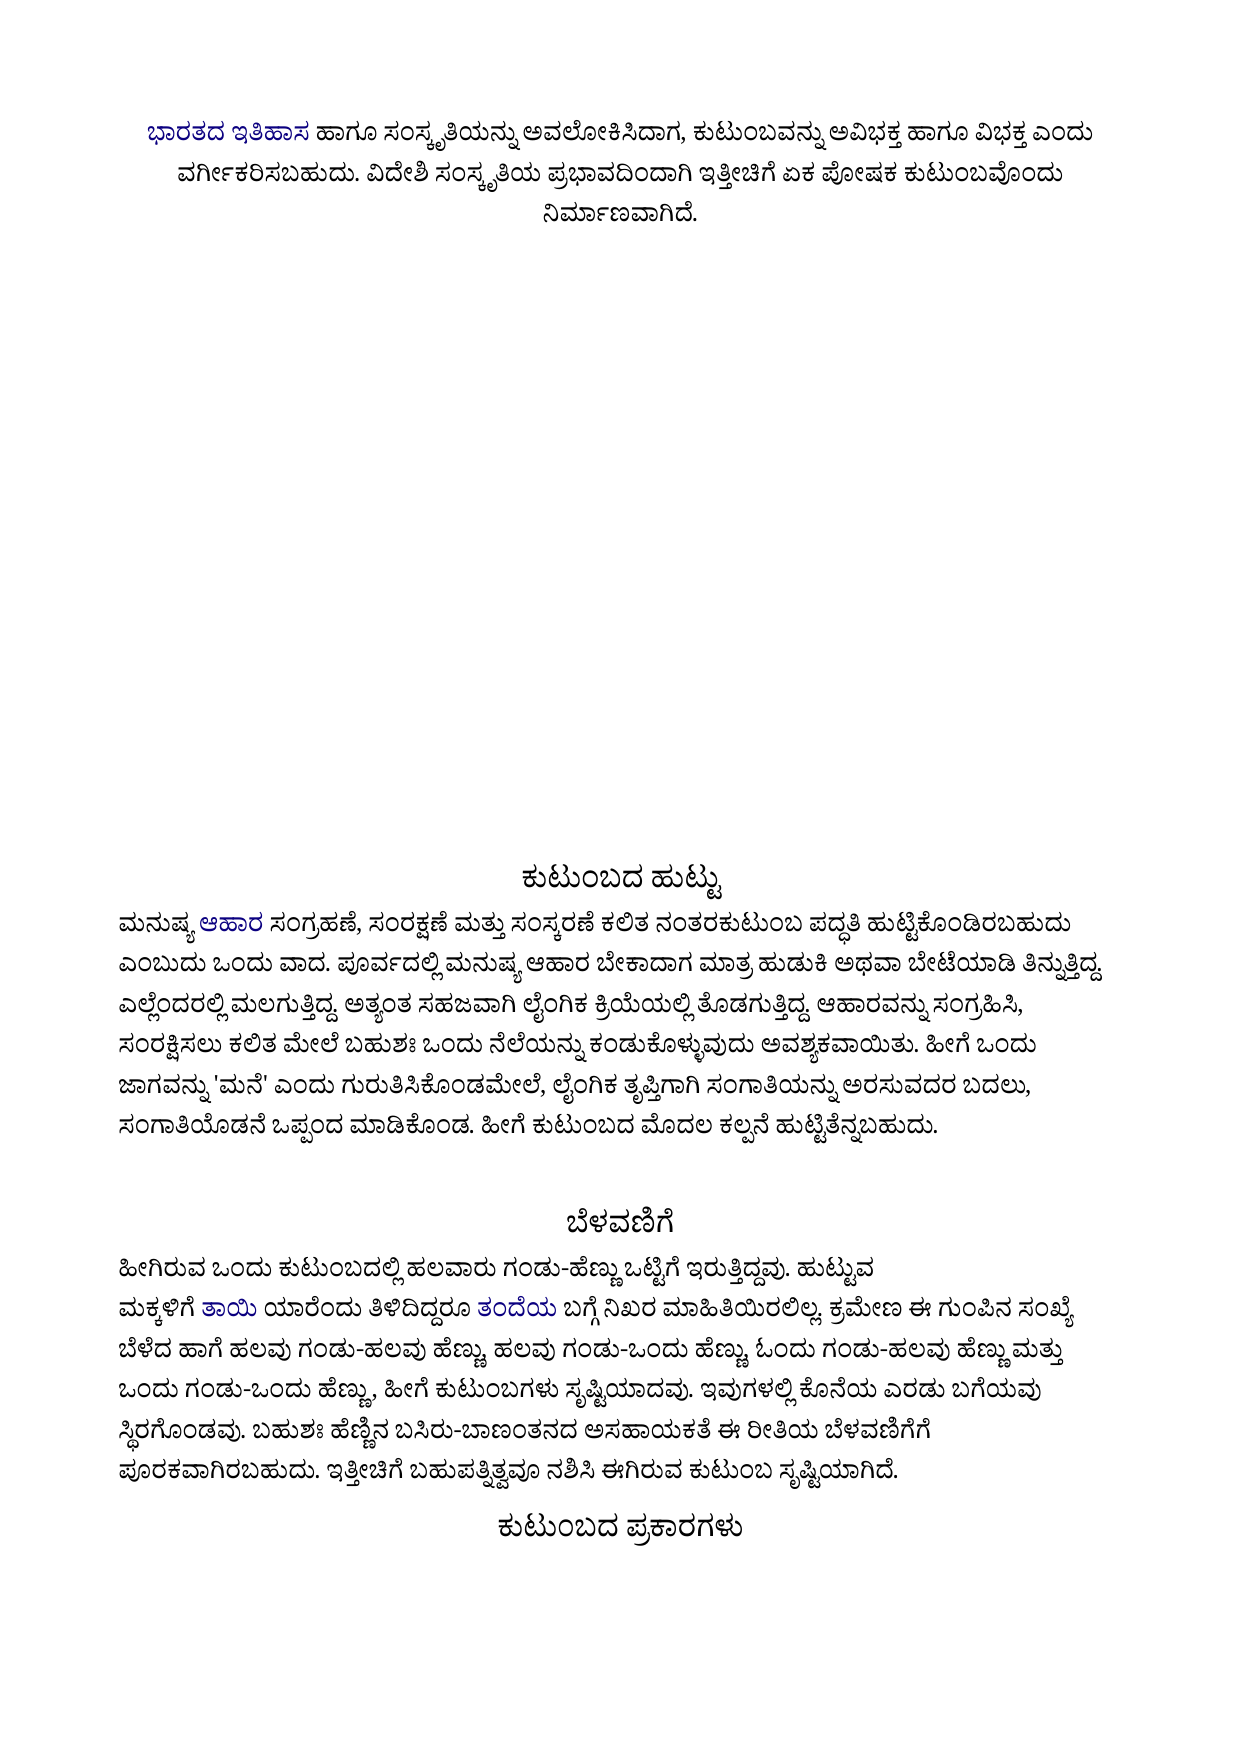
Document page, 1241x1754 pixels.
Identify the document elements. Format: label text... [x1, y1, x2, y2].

text ಹೀಗಿರುವ ಒಂದು ಕುಟುಂಬದಲ್ಲಿ ಹಲವಾರು ಗಂಡು-ಹೆಣ್ಣು ಒಟ್ಟಿಗೆ ಇರುತ್ತಿದ್ದವು. ಹುಟ್ಟುವ ಮಕ್ಕಳಿಗೆ ತಾಯಿ ಯಾರೆಂದು ತಿಳಿದಿದ್ದರೂ ತಂದೆಯ ಬಗ್ಗೆ ನಿಖರ ಮಾಹಿತಿಯಿರಲಿಲ್ಲ. ಕ್ರಮೇಣ ಈ ಗುಂಪಿನ ಸಂಖ್ಯೆ ಬೆಳೆದ ಹಾಗೆ ಹಲವು ಗಂಡು-ಹಲವು ಹೆಣ್ಣು, ಹಲವು ಗಂಡು-ಒಂದು ಹೆಣ್ಣು, ಓಂದು ಗಂಡು-ಹಲವು ಹೆಣ್ಣು ಮತ್ತು ಒಂದು ಗಂಡು-ಒಂದು ಹೆಣ್ಣು , ಹೀಗೆ ಕುಟುಂಬಗಳು ಸೃಷ್ಟಿಯಾದವು. ಇವುಗಳಲ್ಲಿ ಕೊನೆಯ ಎರಡು ಬಗೆಯವು ಸ್ಥಿರಗೊಂಡವು. ಬಹುಶಃ ಹೆಣ್ಣಿನ ಬಸಿರು-ಬಾಣಂತನದ ಅಸಹಾಯಕತೆ ಈ ರೀತಿಯ ಬೆಳವಣಿಗೆಗೆ ಪೂರಕವಾಗಿರಬಹುದು. ಇತ್ತೀಚಿಗೆ ಬಹುಪತ್ನಿತ್ವವೂ ನಶಿಸಿ ಈಗಿರುವ ಕುಟುಂಬ ಸೃಷ್ಟಿಯಾಗಿದೆ. [118, 1253, 1122, 1496]
text ಭಾರತದ ಇತಿಹಾಸ ಹಾಗೂ ಸಂಸ್ಕೃತಿಯನ್ನು ಅವಲೋಕಿಸಿದಾಗ, ಕುಟುಂಬವನ್ನು ಅವಿಭಕ್ತ ಹಾಗೂ ವಿಭಕ್ತ ಎಂದು ವರ್ಗೀಕರಿಸಬಹುದು. ವಿದೇಶಿ ಸಂಸ್ಕೃತಿಯ ಪ್ರಭಾವದಿಂದಾಗಿ ಇತ್ತೀಚಿಗೆ ಏಕ ಪೋಷಕ ಕುಟುಂಬವೊಂದು ನಿರ್ಮಾಣವಾಗಿದೆ. [118, 118, 1122, 240]
subtitle ಕುಟುಂಬದ ಹುಟ್ಟು [118, 860, 1122, 908]
subtitle ಕುಟು೦ಬದ ಪ್ರಕಾರಗಳು [118, 1509, 1122, 1557]
subtitle ಬೆಳವಣಿಗೆ [118, 1205, 1122, 1253]
text ಮನುಷ್ಯ ಆಹಾರ ಸಂಗ್ರಹಣೆ, ಸಂರಕ್ಷಣೆ ಮತ್ತು ಸಂಸ್ಕರಣೆ ಕಲಿತ ನಂತರಕುಟುಂಬ ಪದ್ಧತಿ ಹುಟ್ಟಿಕೊಂಡಿರಬಹುದು ಎಂಬುದು ಒಂದು ವಾದ. ಪೂರ್ವದಲ್ಲಿ ಮನುಷ್ಯ ಆಹಾರ ಬೇಕಾದಾಗ ಮಾತ್ರ ಹುಡುಕಿ ಅಥವಾ ಬೇಟೆಯಾಡಿ ತಿನ್ನುತ್ತಿದ್ದ. ಎಲ್ಲೆಂದರಲ್ಲಿ ಮಲಗುತ್ತಿದ್ದ. ಅತ್ಯಂತ ಸಹಜವಾಗಿ ಲೈಂಗಿಕ ಕ್ರಿಯೆಯಲ್ಲಿ ತೊಡಗುತ್ತಿದ್ದ. ಆಹಾರವನ್ನು ಸಂಗ್ರಹಿಸಿ, ಸಂರಕ್ಷಿಸಲು ಕಲಿತ ಮೇಲೆ ಬಹುಶಃ ಒಂದು ನೆಲೆಯನ್ನು ಕಂಡುಕೊಳ್ಳುವುದು ಅವಶ್ಯಕವಾಯಿತು. ಹೀಗೆ ಒಂದು ಜಾಗವನ್ನು 'ಮನೆ' ಎಂದು ಗುರುತಿಸಿಕೊಂಡಮೇಲೆ, ಲೈಂಗಿಕ ತೃಪ್ತಿಗಾಗಿ ಸಂಗಾತಿಯನ್ನು ಅರಸುವದರ ಬದಲು, ಸಂಗಾತಿಯೊಡನೆ ಒಪ್ಪಂದ ಮಾಡಿಕೊಂಡ. ಹೀಗೆ ಕುಟುಂಬದ ಮೊದಲ ಕಲ್ಪನೆ ಹುಟ್ಟಿತೆನ್ನಬಹುದು. [118, 908, 1122, 1151]
